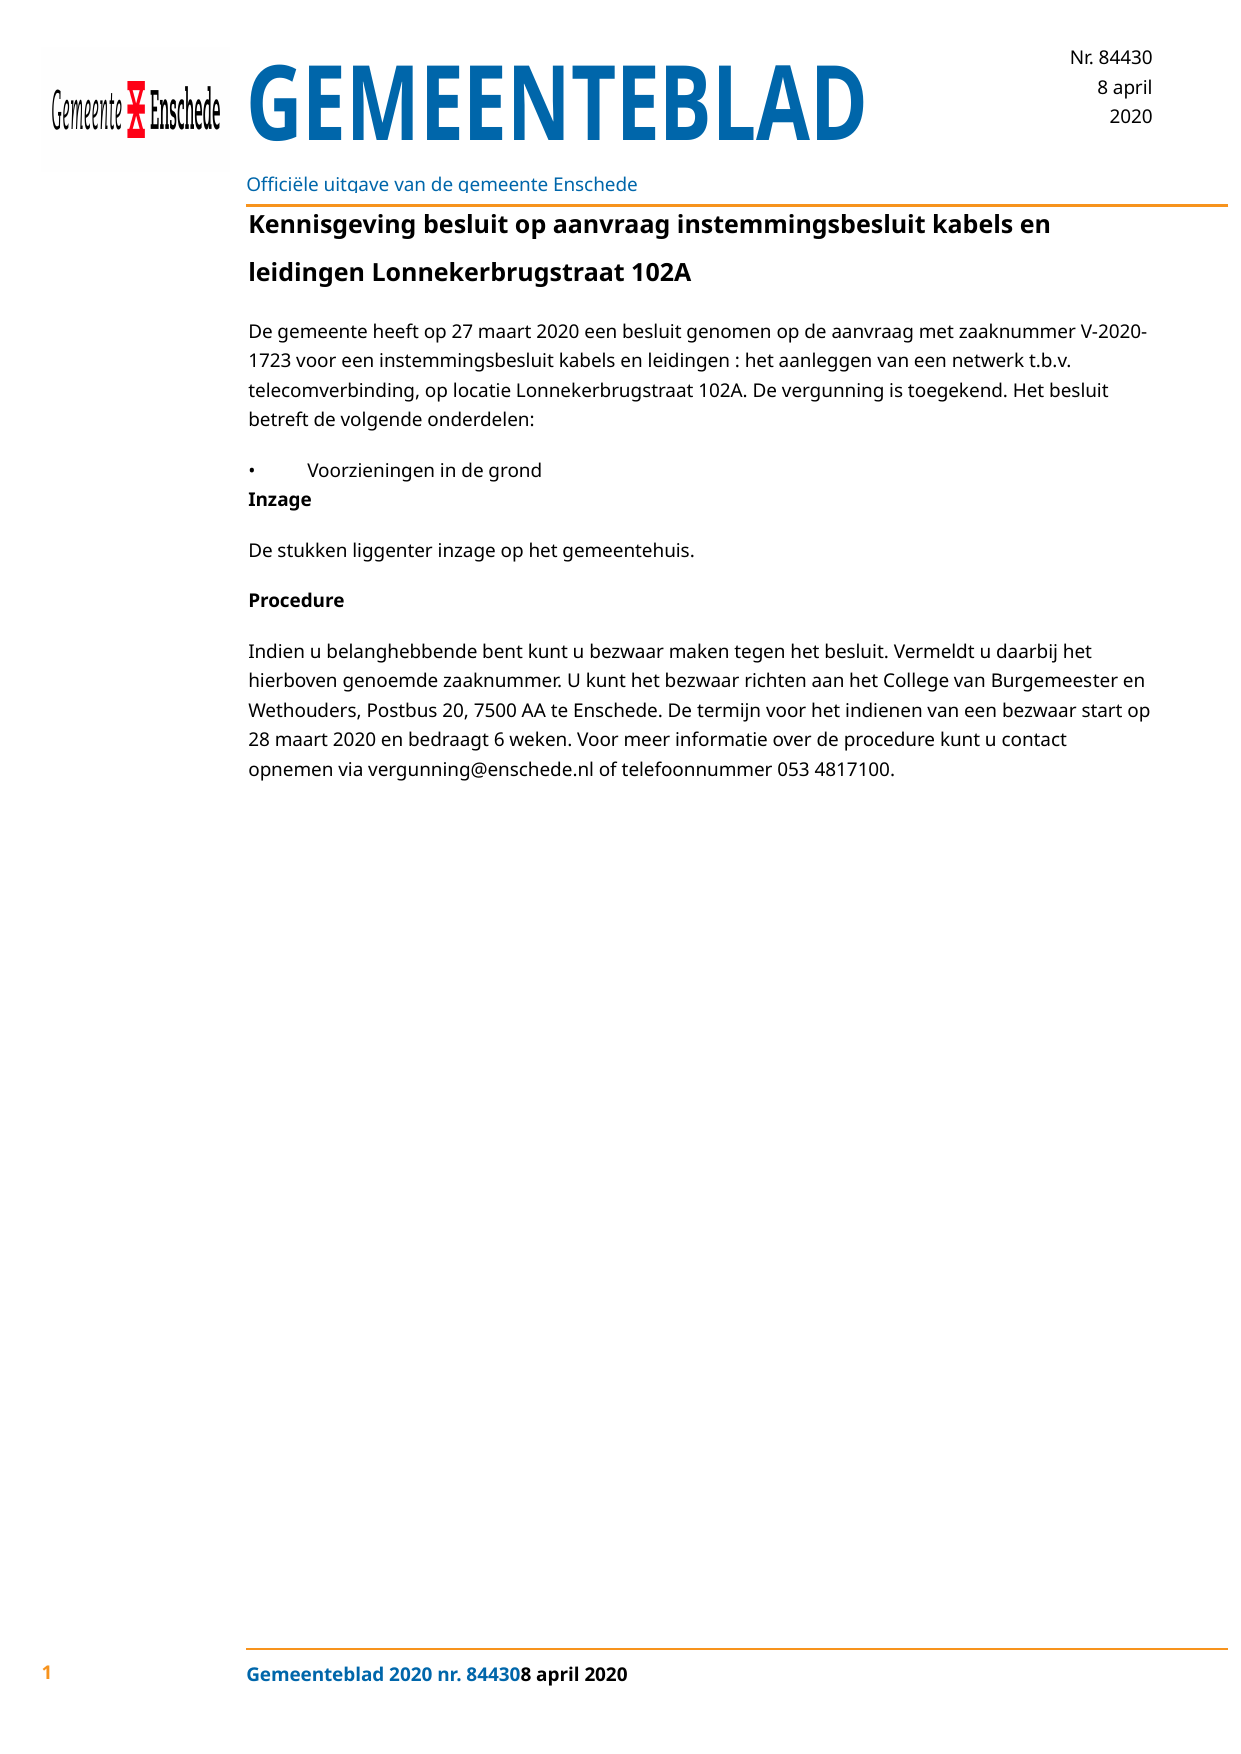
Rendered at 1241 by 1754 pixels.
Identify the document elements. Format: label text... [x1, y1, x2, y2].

text Inzage [248, 487, 1152, 512]
text Kennisgeving besluit op aanvraag instemmingsbesluit kabels en leidingen Lonnekerbrugstraat 102A [248, 207, 1152, 288]
picture [41, 47, 231, 172]
text De stukken liggenter inzage op het gemeentehuis. [248, 537, 1152, 563]
text Procedure [248, 587, 1152, 613]
list Voorzieningen in de grond [248, 457, 1152, 483]
text De gemeente heeft op 27 maart 2020 een besluit genomen op de aanvraag met zaaknummer V-2020-1723 voor een instemmingsbesluit kabels en leidingen : het aanleggen van een netwerk t.b.v. telecomverbinding, op locatie Lonnekerbrugstraat 102A. De vergunning is toegekend. Het besluit betreft de volgende onderdelen: [248, 318, 1152, 432]
text Indien u belanghebbende bent kunt u bezwaar maken tegen het besluit. Vermeldt u daarbij het hierboven genoemde zaaknummer. U kunt het bezwaar richten aan het College van Burgemees­ter en Wethouders, Postbus 20, 7500 AA te Enschede. De termijn voor het indienen van een bezwaar start op 28 maart 2020 en bedraagt 6 weken. Voor meer informatie over de procedure kunt u contact opnemen via vergunning@enschede.nl of telefoonnummer 053 4817100. [248, 638, 1152, 782]
